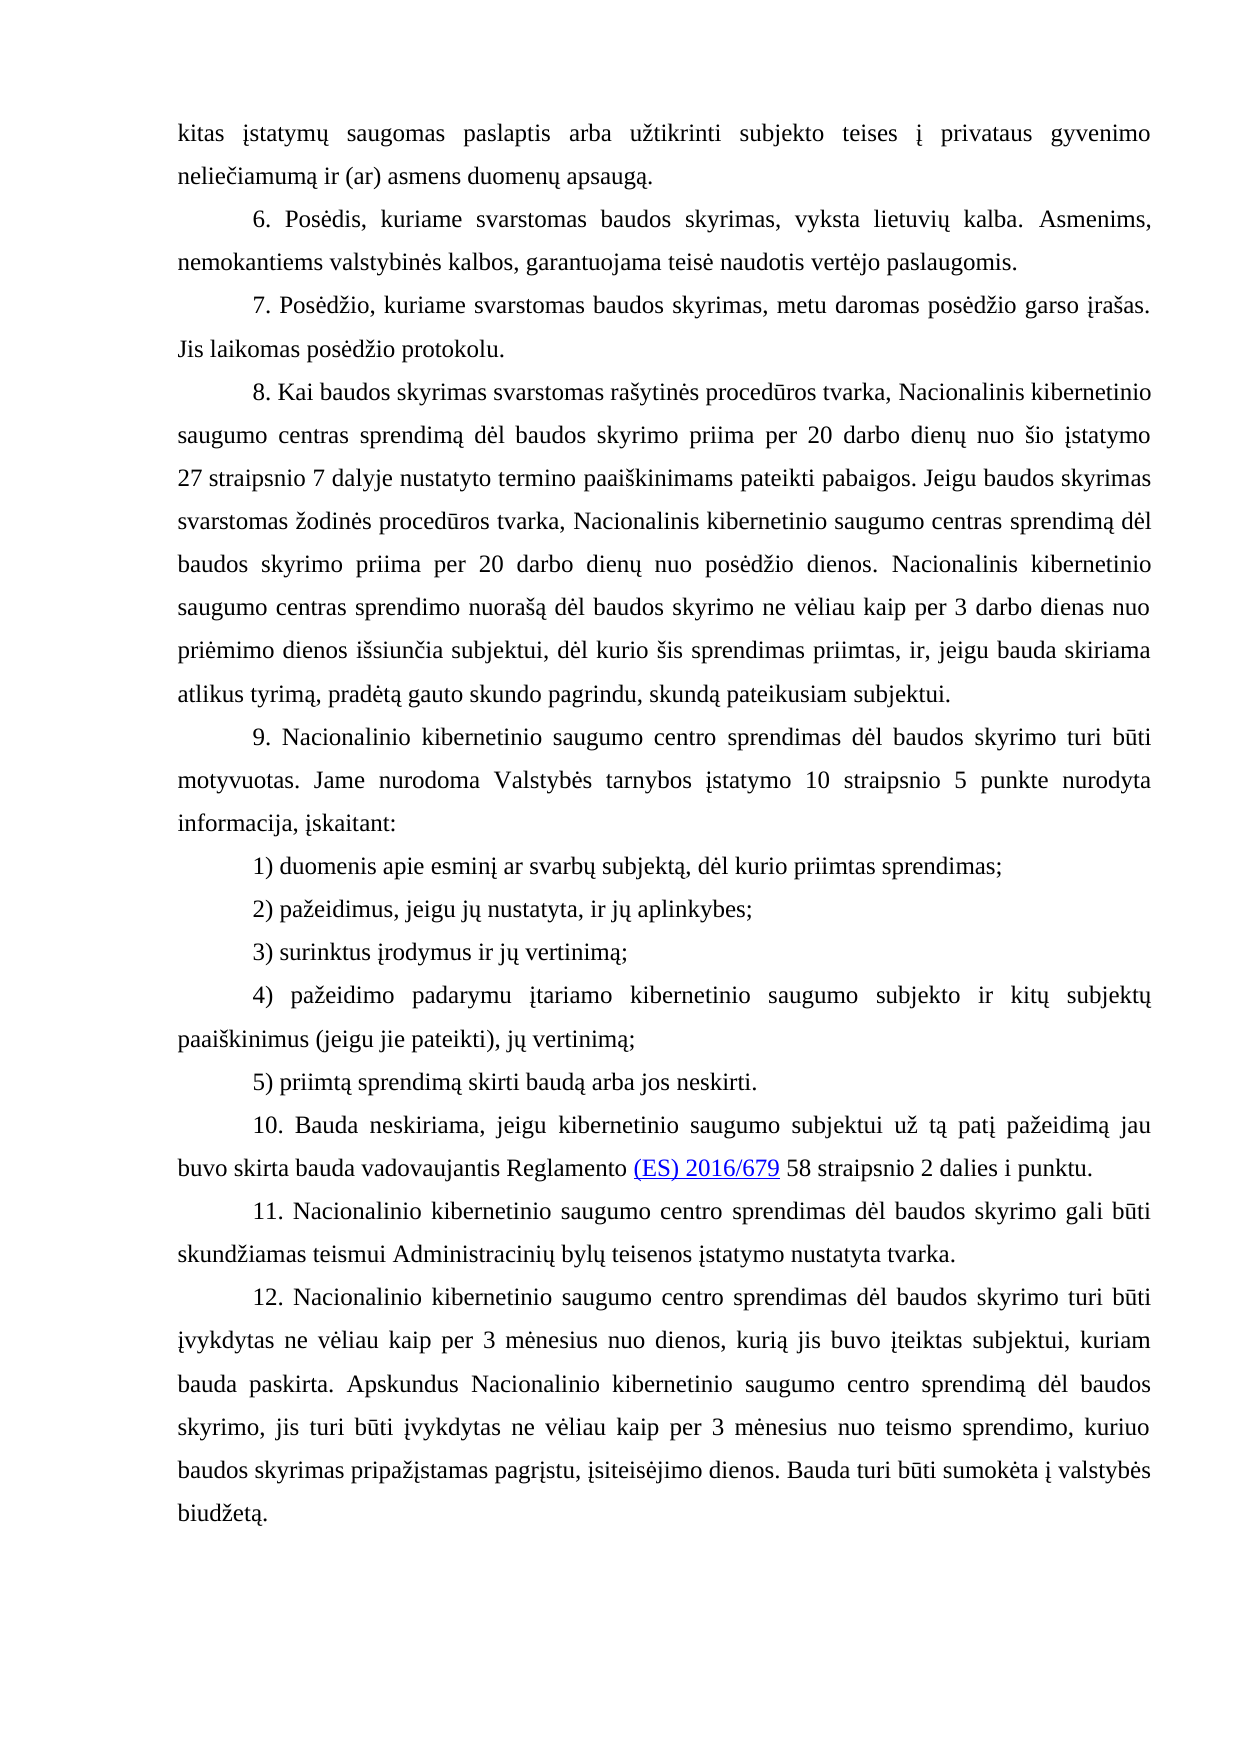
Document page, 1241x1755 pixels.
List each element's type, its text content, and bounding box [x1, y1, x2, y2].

text 2) pažeidimus, jeigu jų nustatyta, ir jų aplinkybes; [177, 894, 1152, 923]
text 11. Nacionalinio kibernetinio saugumo centro sprendimas dėl baudos skyrimo gali būti skundžiamas teismui Administracinių bylų teisenos įstatymo nustatyta tvarka. [177, 1196, 1152, 1268]
text 6. Posėdis, kuriame svarstomas baudos skyrimas, vyksta lietuvių kalba. Asmenims, nemokantiems valstybinės kalbos, garantuojama teisė naudotis vertėjo paslaugomis. [177, 204, 1152, 276]
text 1) duomenis apie esminį ar svarbų subjektą, dėl kurio priimtas sprendimas; [177, 851, 1152, 880]
text 10. Bauda neskiriama, jeigu kibernetinio saugumo subjektui už tą patį pažeidimą jau buvo skirta bauda vadovaujantis Reglamento (ES) 2016/679 58 straipsnio 2 dalies i punktu. [177, 1110, 1152, 1182]
text 8. Kai baudos skyrimas svarstomas rašytinės procedūros tvarka, Nacionalinis kibernetinio saugumo centras sprendimą dėl baudos skyrimo priima per 20 darbo dienų nuo šio įstatymo 27 straipsnio 7 dalyje nustatyto termino paaiškinimams pateikti pabaigos. Jeigu baudos skyrimas svarstomas žodinės procedūros tvarka, Nacionalinis kibernetinio saugumo centras sprendimą dėl baudos skyrimo priima per 20 darbo dienų nuo posėdžio dienos. Nacionalinis kibernetinio saugumo centras sprendimo nuorašą dėl baudos skyrimo ne vėliau kaip per 3 darbo dienas nuo priėmimo dienos išsiunčia subjektui, dėl kurio šis sprendimas priimtas, ir, jeigu bauda skiriama atlikus tyrimą, pradėtą gauto skundo pagrindu, skundą pateikusiam subjektui. [177, 377, 1152, 707]
text 7. Posėdžio, kuriame svarstomas baudos skyrimas, metu daromas posėdžio garso įrašas. Jis laikomas posėdžio protokolu. [177, 291, 1152, 362]
text 4) pažeidimo padarymu įtariamo kibernetinio saugumo subjekto ir kitų subjektų paaiškinimus (jeigu jie pateikti), jų vertinimą; [177, 981, 1152, 1052]
text 12. Nacionalinio kibernetinio saugumo centro sprendimas dėl baudos skyrimo turi būti įvykdytas ne vėliau kaip per 3 mėnesius nuo dienos, kurią jis buvo įteiktas subjektui, kuriam bauda paskirta. Apskundus Nacionalinio kibernetinio saugumo centro sprendimą dėl baudos skyrimo, jis turi būti įvykdytas ne vėliau kaip per 3 mėnesius nuo teismo sprendimo, kuriuo baudos skyrimas pripažįstamas pagrįstu, įsiteisėjimo dienos. Bauda turi būti sumokėta į valstybės biudžetą. [177, 1282, 1152, 1527]
text 5) priimtą sprendimą skirti baudą arba jos neskirti. [177, 1067, 1152, 1096]
text kitas įstatymų saugomas paslaptis arba užtikrinti subjekto teises į privataus gyvenimo neliečiamumą ir (ar) asmens duomenų apsaugą. [177, 118, 1152, 190]
text 3) surinktus įrodymus ir jų vertinimą; [177, 937, 1152, 966]
text 9. Nacionalinio kibernetinio saugumo centro sprendimas dėl baudos skyrimo turi būti motyvuotas. Jame nurodoma Valstybės tarnybos įstatymo 10 straipsnio 5 punkte nurodyta informacija, įskaitant: [177, 722, 1152, 837]
